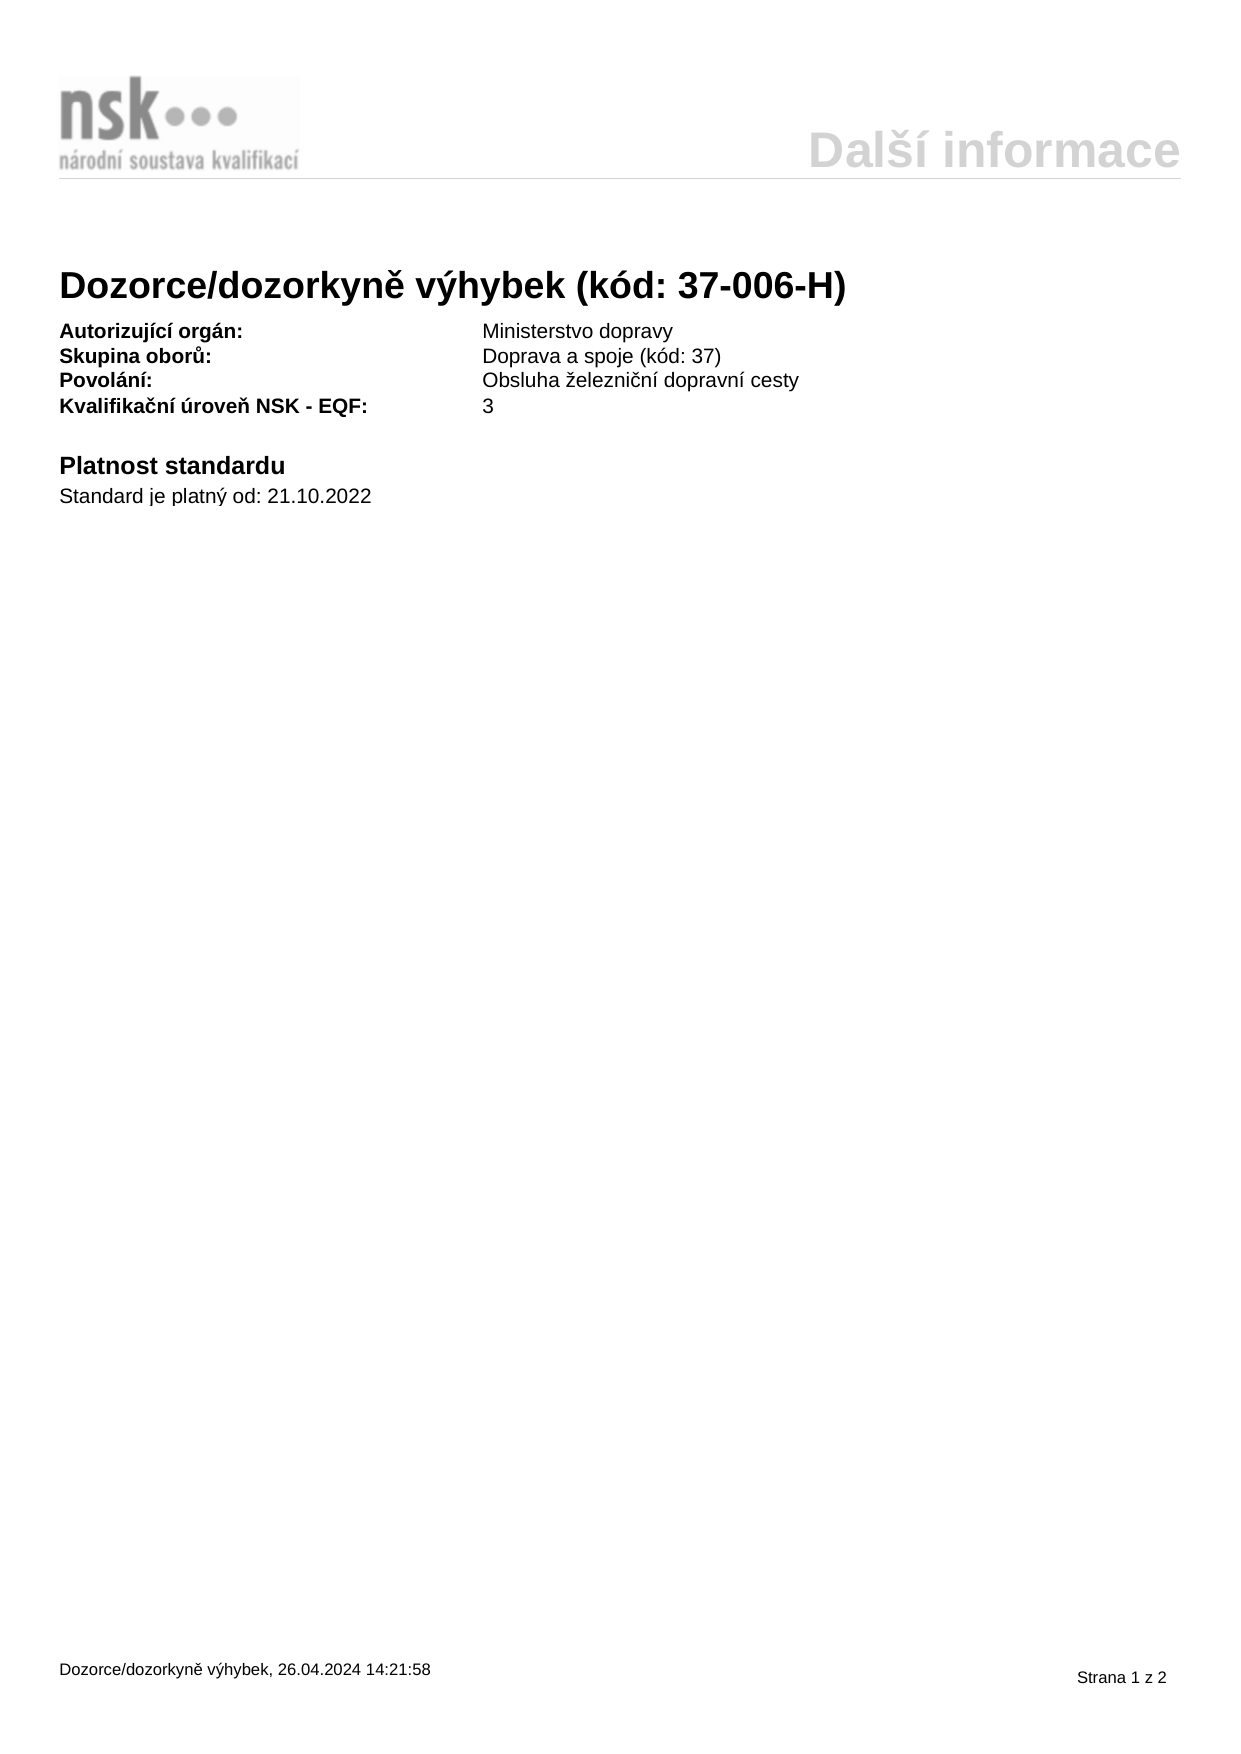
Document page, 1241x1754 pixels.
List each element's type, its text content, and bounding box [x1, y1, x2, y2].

table_cell [861, 506, 1167, 806]
table_cell [482, 1384, 619, 1659]
table_cell Dozorce/dozorkyně výhybek (kód: 37-006-H) [59, 224, 1181, 307]
table_cell Doprava a spoje (kód: 37) [482, 344, 1181, 368]
table_cell 3 [482, 394, 1181, 417]
table_cell Povolání: [59, 368, 482, 392]
picture [58, 59, 620, 172]
table_cell [619, 506, 627, 806]
table_cell [119, 806, 482, 1106]
table_cell [1167, 418, 1181, 447]
table_cell [482, 172, 619, 178]
table_cell [1167, 1106, 1181, 1383]
table_cell [1167, 806, 1181, 1106]
table_cell Ministerstvo dopravy [482, 319, 1181, 344]
table_cell [861, 196, 1167, 224]
table_header [620, 59, 627, 172]
table_cell [59, 1106, 119, 1383]
table_cell [627, 1106, 861, 1383]
table_cell [1167, 307, 1181, 319]
table_cell [119, 1106, 482, 1383]
table_cell [619, 172, 627, 178]
table_cell [619, 1384, 627, 1659]
table_cell [59, 418, 119, 447]
table_cell [627, 196, 861, 224]
table_cell [482, 196, 619, 224]
table_cell [627, 806, 861, 1106]
table_cell [619, 196, 627, 224]
table_cell [861, 418, 1167, 447]
table_cell [627, 1384, 861, 1659]
table_cell [59, 506, 119, 806]
table_cell [119, 196, 482, 224]
table_cell [619, 1106, 627, 1383]
table_cell [59, 172, 119, 178]
table_cell [627, 307, 861, 319]
table_cell [482, 418, 619, 447]
table_cell Strana 1 z 2 [861, 1660, 1167, 1696]
table_header Další informace [627, 59, 1181, 178]
table_cell [119, 506, 482, 806]
table_cell [59, 196, 119, 224]
table_cell [619, 806, 627, 1106]
table_cell [619, 418, 627, 447]
table_cell [119, 307, 482, 319]
table_cell [59, 307, 119, 319]
table_cell Autorizující orgán: [59, 319, 482, 343]
table_cell [482, 506, 619, 806]
table_cell [619, 307, 627, 319]
table_cell [1167, 196, 1181, 224]
table_cell [482, 806, 619, 1106]
table_cell [861, 1384, 1167, 1659]
table_cell [119, 172, 482, 178]
table_cell [59, 1384, 119, 1659]
table_cell [59, 179, 1181, 196]
table_cell [482, 1106, 619, 1383]
table_cell [861, 806, 1167, 1106]
table_cell Obsluha železniční dopravní cesty [482, 368, 1181, 393]
table_cell [627, 418, 861, 447]
table_cell [627, 506, 861, 806]
table_cell [1167, 1660, 1181, 1696]
table_cell [861, 1106, 1167, 1383]
table_cell Dozorce/dozorkyně výhybek, 26.04.2024 14:21:58 [59, 1660, 861, 1696]
table_cell [482, 307, 619, 319]
table_cell [119, 1384, 482, 1659]
table_cell [1167, 506, 1181, 806]
table_cell [59, 806, 119, 1106]
table_cell Platnost standardu [59, 448, 1181, 483]
table_cell Kvalifikační úroveň NSK - EQF: [59, 394, 482, 417]
table_cell [119, 418, 482, 447]
table_cell Skupina oborů: [59, 344, 482, 368]
table_cell Standard je platný od: 21.10.2022 [59, 484, 1181, 506]
table_cell [861, 307, 1167, 319]
table_cell [1167, 1384, 1181, 1659]
